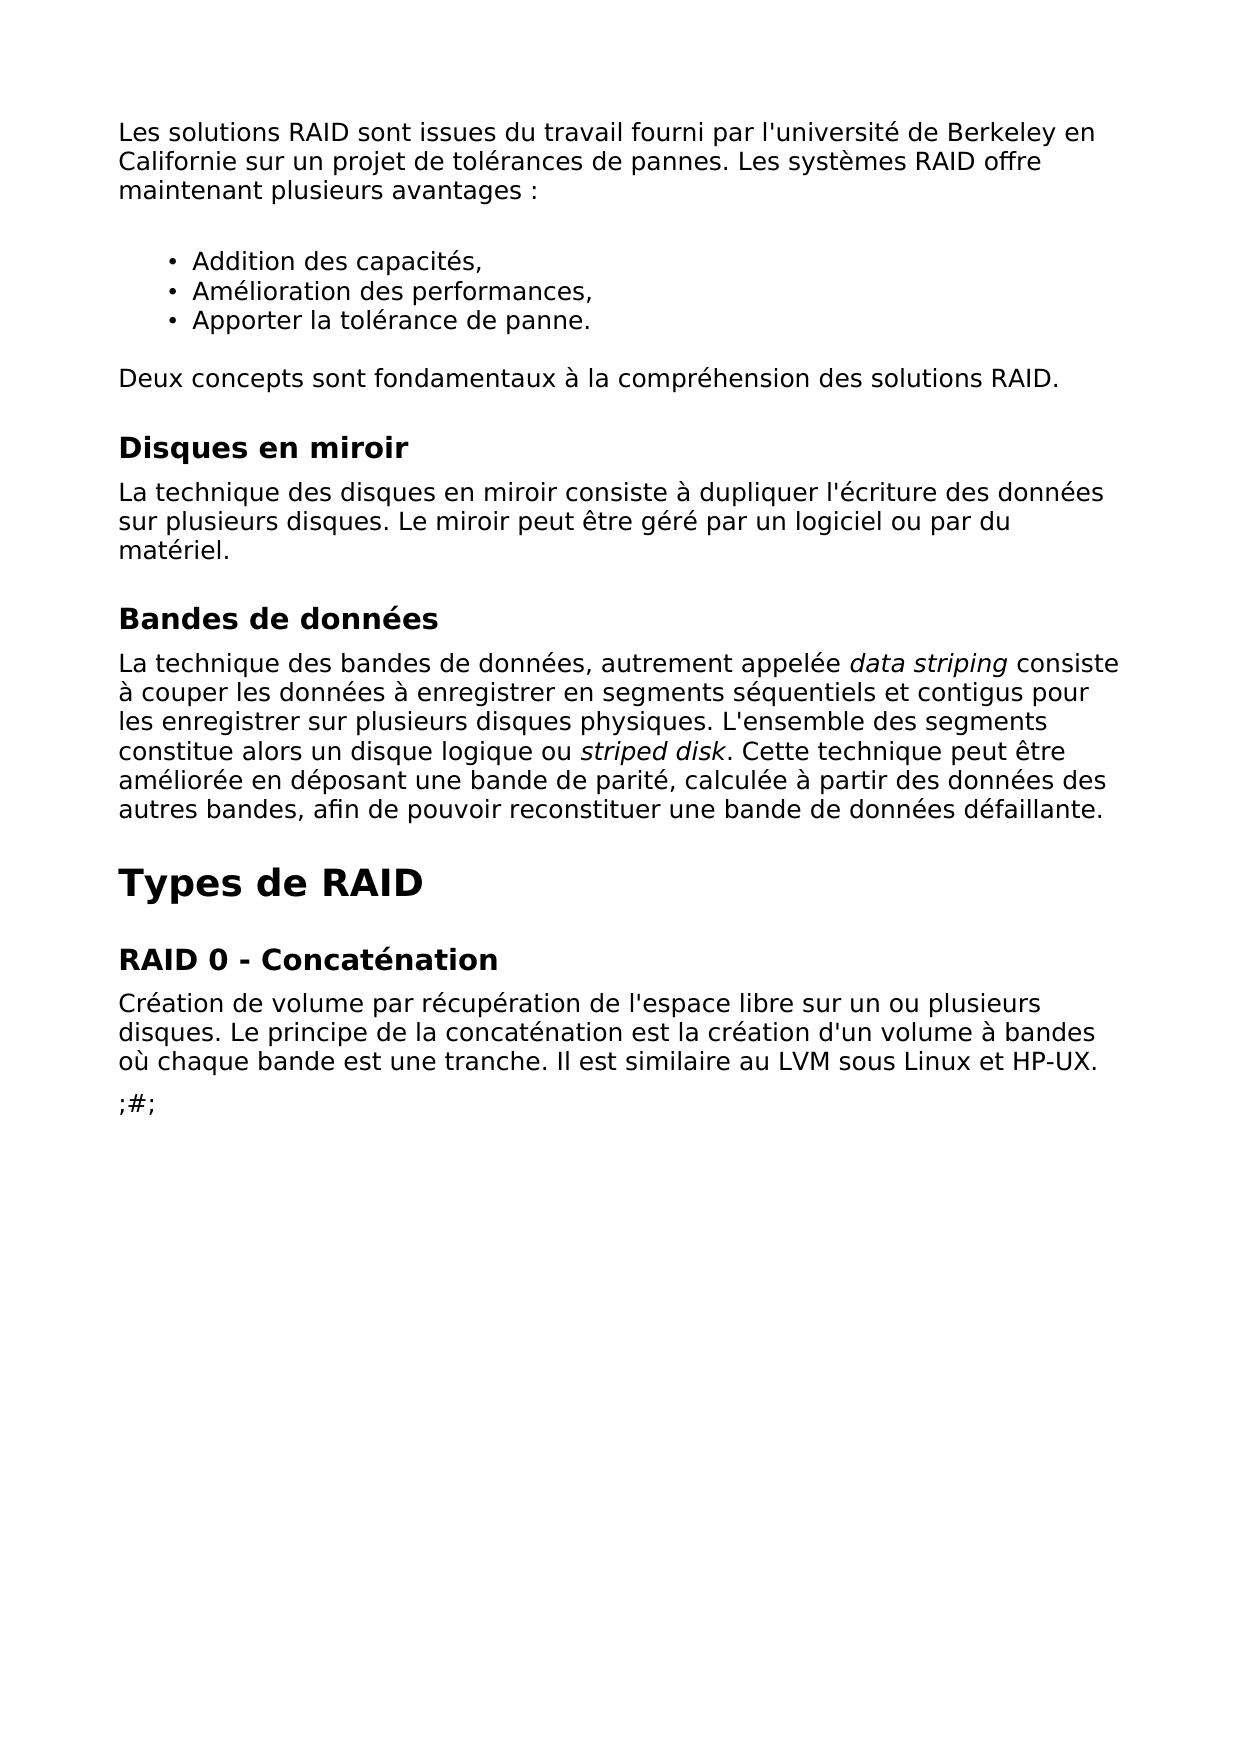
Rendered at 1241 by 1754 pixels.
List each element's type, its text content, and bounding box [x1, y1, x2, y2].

text La technique des bandes de données, autrement appelée data striping consiste à couper les données à enregistrer en segments séquentiels et contigus pour les enregistrer sur plusieurs disques physiques. L'ensemble des segments constitue alors un disque logique ou striped disk. Cette technique peut être améliorée en déposant une bande de parité, calculée à partir des données des autres bandes, afin de pouvoir reconstituer une bande de données défaillante. [118, 649, 1122, 824]
text Création de volume par récupération de l'espace libre sur un ou plusieurs disques. Le principe de la concaténation est la création d'un volume à bandes où chaque bande est une tranche. Il est similaire au LVM sous Linux et HP-UX. [118, 989, 1122, 1077]
list Addition des capacités, [177, 248, 1122, 277]
list Amélioration des performances, [177, 277, 1122, 306]
subtitle Disques en miroir [118, 431, 1122, 465]
subtitle RAID 0 - Concaténation [118, 943, 1122, 977]
text La technique des disques en miroir consiste à dupliquer l'écriture des données sur plusieurs disques. Le miroir peut être géré par un logiciel ou par du matériel. [118, 478, 1122, 565]
list Apporter la tolérance de panne. [177, 306, 1122, 335]
subtitle Types de RAID [118, 862, 1122, 905]
text Deux concepts sont fondamentaux à la compréhension des solutions RAID. [118, 364, 1122, 394]
text ;#; [118, 1089, 1122, 1118]
subtitle Bandes de données [118, 603, 1122, 637]
text Les solutions RAID sont issues du travail fourni par l'université de Berkeley en Californie sur un projet de tolérances de pannes. Les systèmes RAID offre maintenant plusieurs avantages : [118, 118, 1122, 206]
